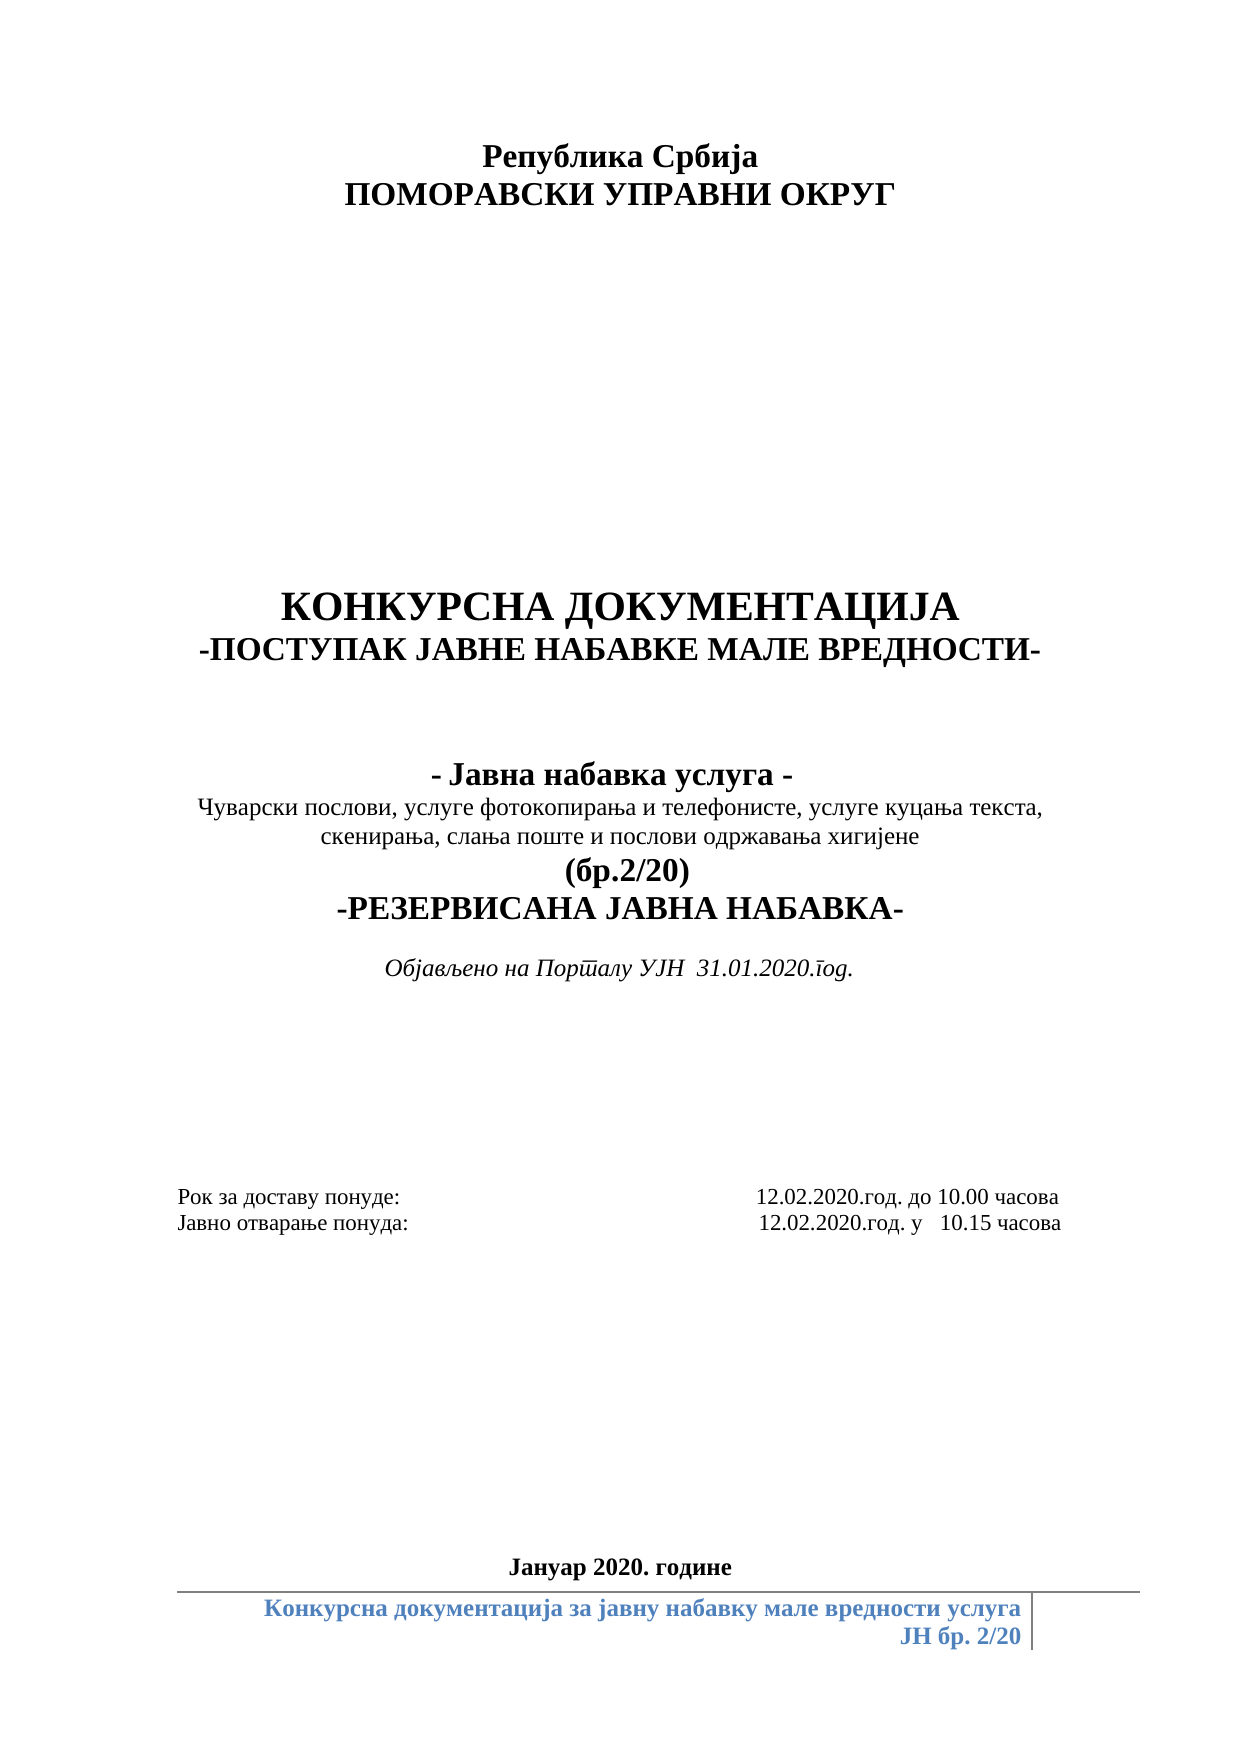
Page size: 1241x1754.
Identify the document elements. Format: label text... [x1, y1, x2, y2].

text -РЕЗЕРВИСАНА ЈАВНА НАБАВКА- [177, 888, 1063, 926]
text ПОМОРАВСКИ УПРАВНИ ОКРУГ [177, 174, 1063, 212]
text Чуварски послови, услуге фотокопирања и телефонисте, услуге куцања текста, скенирања, слања поште и послови одржавања хигијене [177, 792, 1063, 850]
text Рок за доставу понуде: 12.02.2020.год. до 10.00 часова [177, 1183, 1063, 1209]
text Јануар 2020. године [177, 1552, 1063, 1581]
text Објављено на Порталу УЈН 31.01.2020.год. [177, 953, 1063, 982]
text - Јавна набавка услуга - [177, 754, 1063, 792]
text -ПОСТУПАК ЈАВНЕ НАБАВКЕ МАЛЕ ВРЕДНОСТИ- [177, 629, 1063, 668]
text Република Србија [177, 136, 1063, 174]
text (бр.2/20) [177, 850, 1063, 888]
text КОНКУРСНА ДОКУМЕНТАЦИЈА [177, 581, 1063, 629]
text Јавно отварање понуда: 12.02.2020.год. у 10.15 часова [177, 1209, 1063, 1236]
